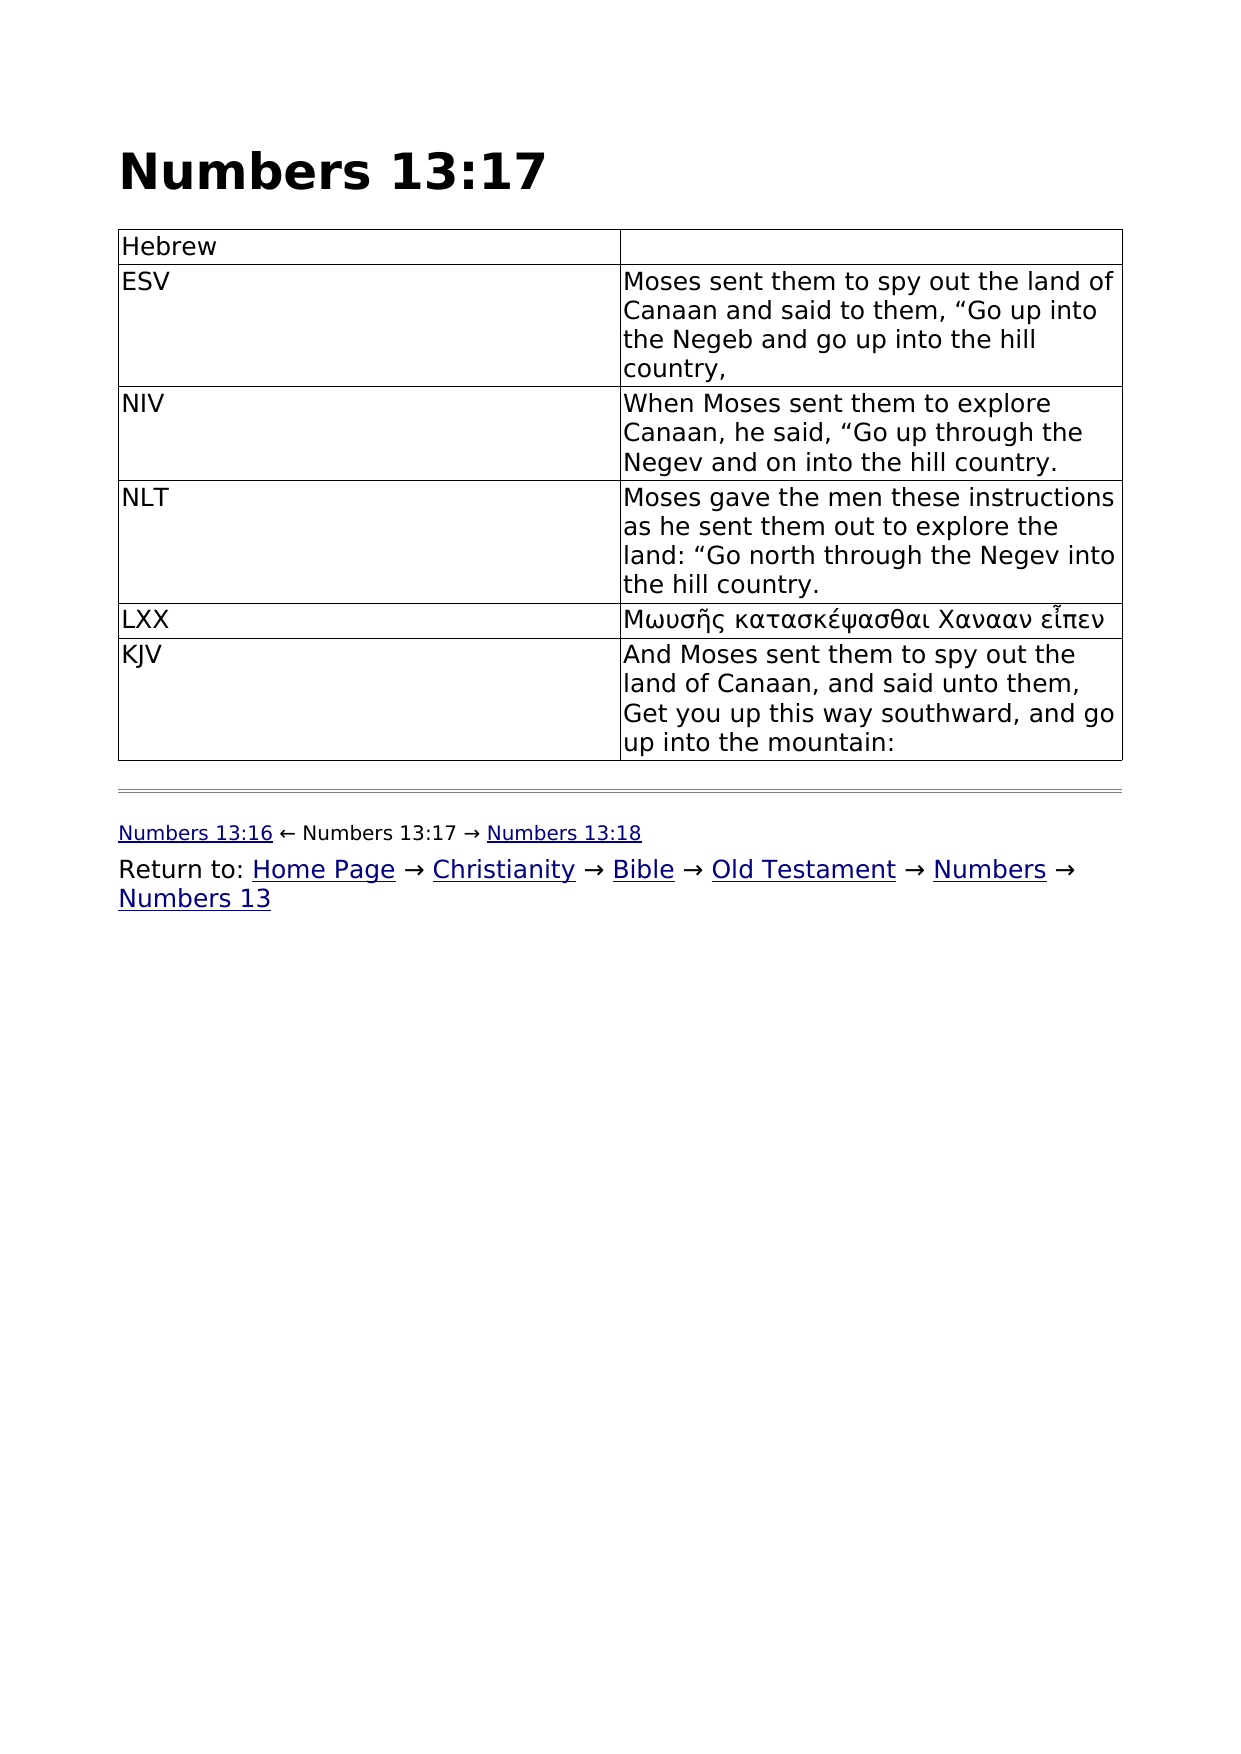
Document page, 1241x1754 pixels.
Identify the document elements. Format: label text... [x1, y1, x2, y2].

text Numbers 13:16 ← Numbers 13:17 → Numbers 13:18 [118, 821, 1122, 855]
table_cell LXX [119, 604, 620, 637]
table_cell Moses gave the men these instructions as he sent them out to explore the land: “Go north through the Negev into the hill country. [621, 481, 1122, 602]
table_cell Μωυσῆς κατασκέψασθαι Χανααν εἶπεν [621, 604, 1122, 637]
text Return to: Home Page → Christianity → Bible → Old Testament → Numbers → Numbers 13 [118, 855, 1122, 914]
table_cell When Moses sent them to explore Canaan, he said, “Go up through the Negev and on into the hill country. [621, 387, 1122, 480]
table_cell NLT [119, 481, 620, 602]
table_cell And Moses sent them to spy out the land of Canaan, and said unto them, Get you up this way southward, and go up into the mountain: [621, 639, 1122, 760]
table_header Hebrew [119, 230, 620, 264]
table_cell Moses sent them to spy out the land of Canaan and said to them, “Go up into the Negeb and go up into the hill country, [621, 265, 1122, 386]
table_cell KJV [119, 639, 620, 760]
table_cell NIV [119, 387, 620, 480]
table_cell ESV [119, 265, 620, 386]
table_header [621, 230, 1122, 264]
subtitle Numbers 13:17 [118, 143, 1122, 201]
